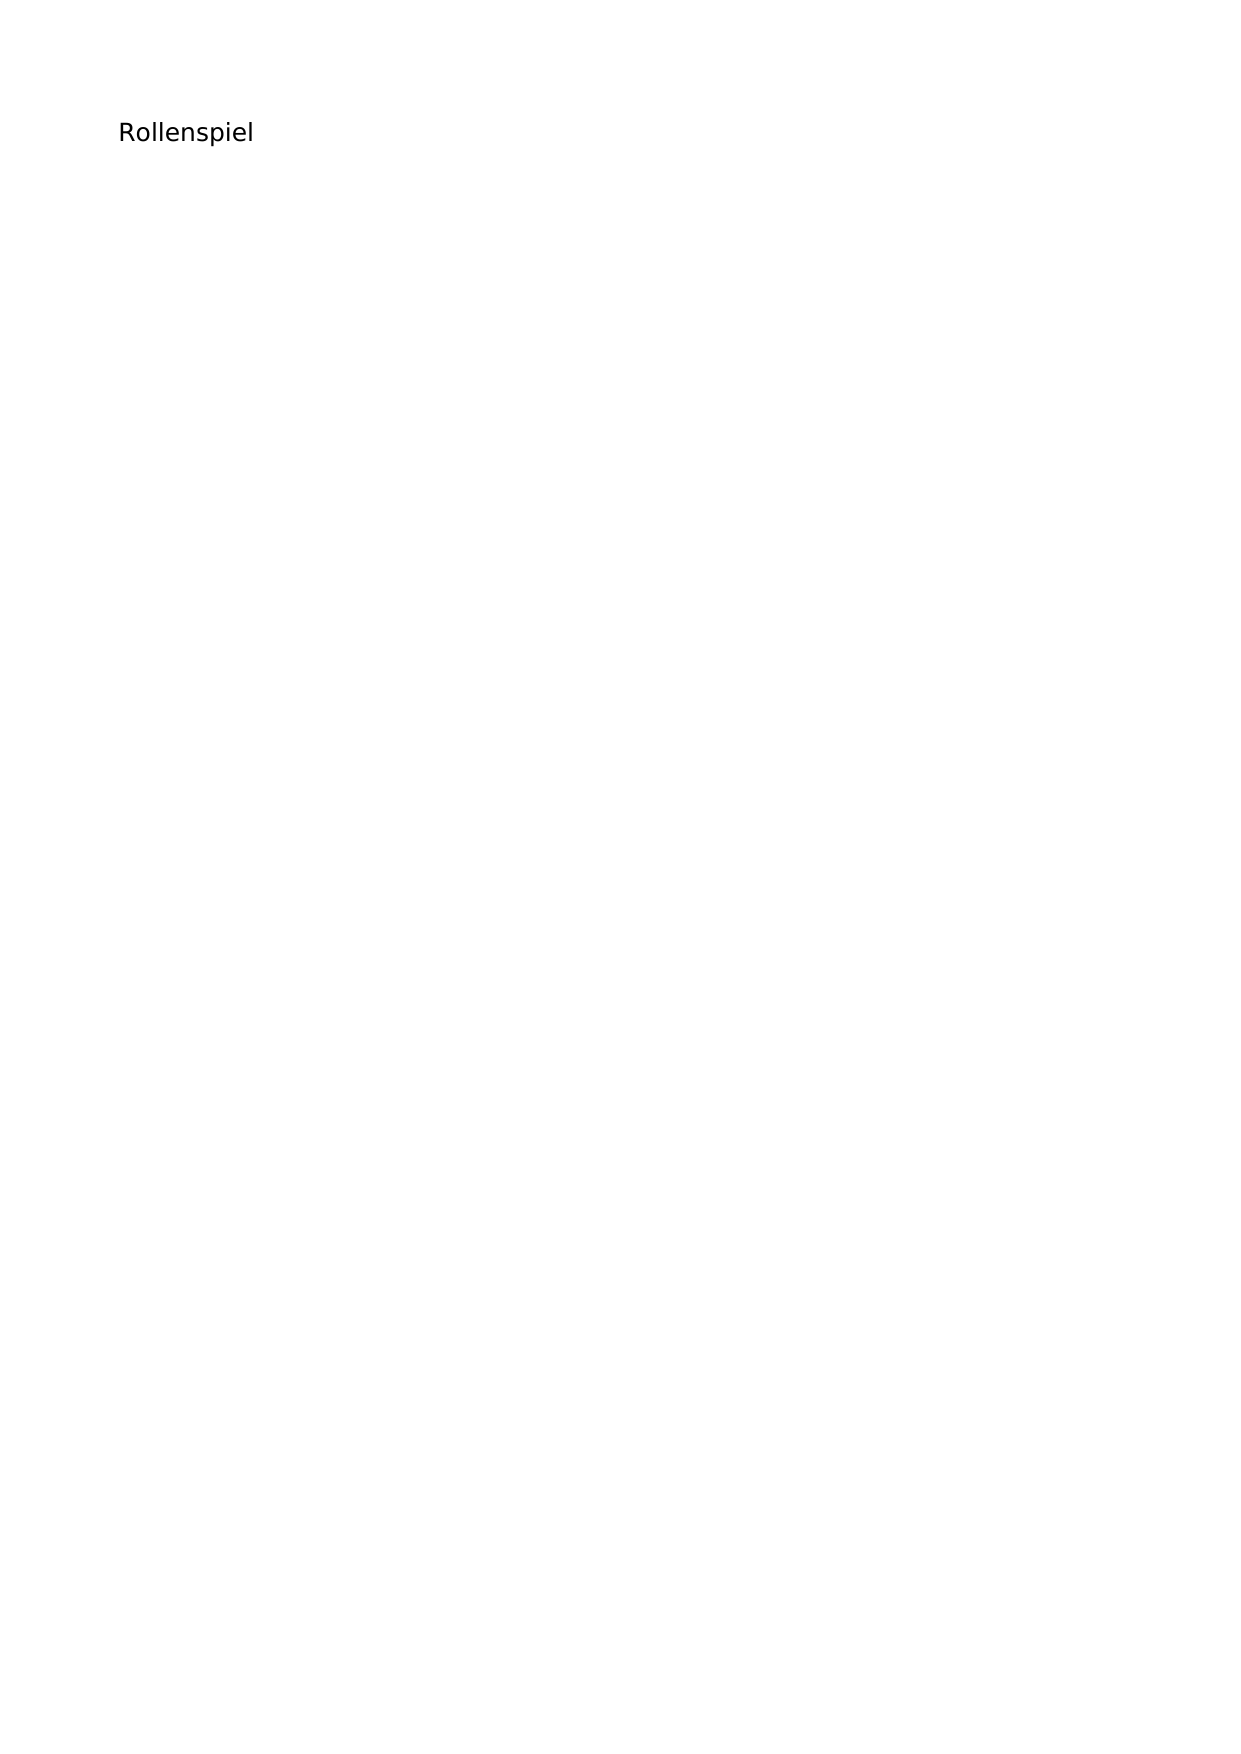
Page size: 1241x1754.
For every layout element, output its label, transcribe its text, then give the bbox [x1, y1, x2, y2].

text Rollenspiel [118, 118, 1122, 147]
